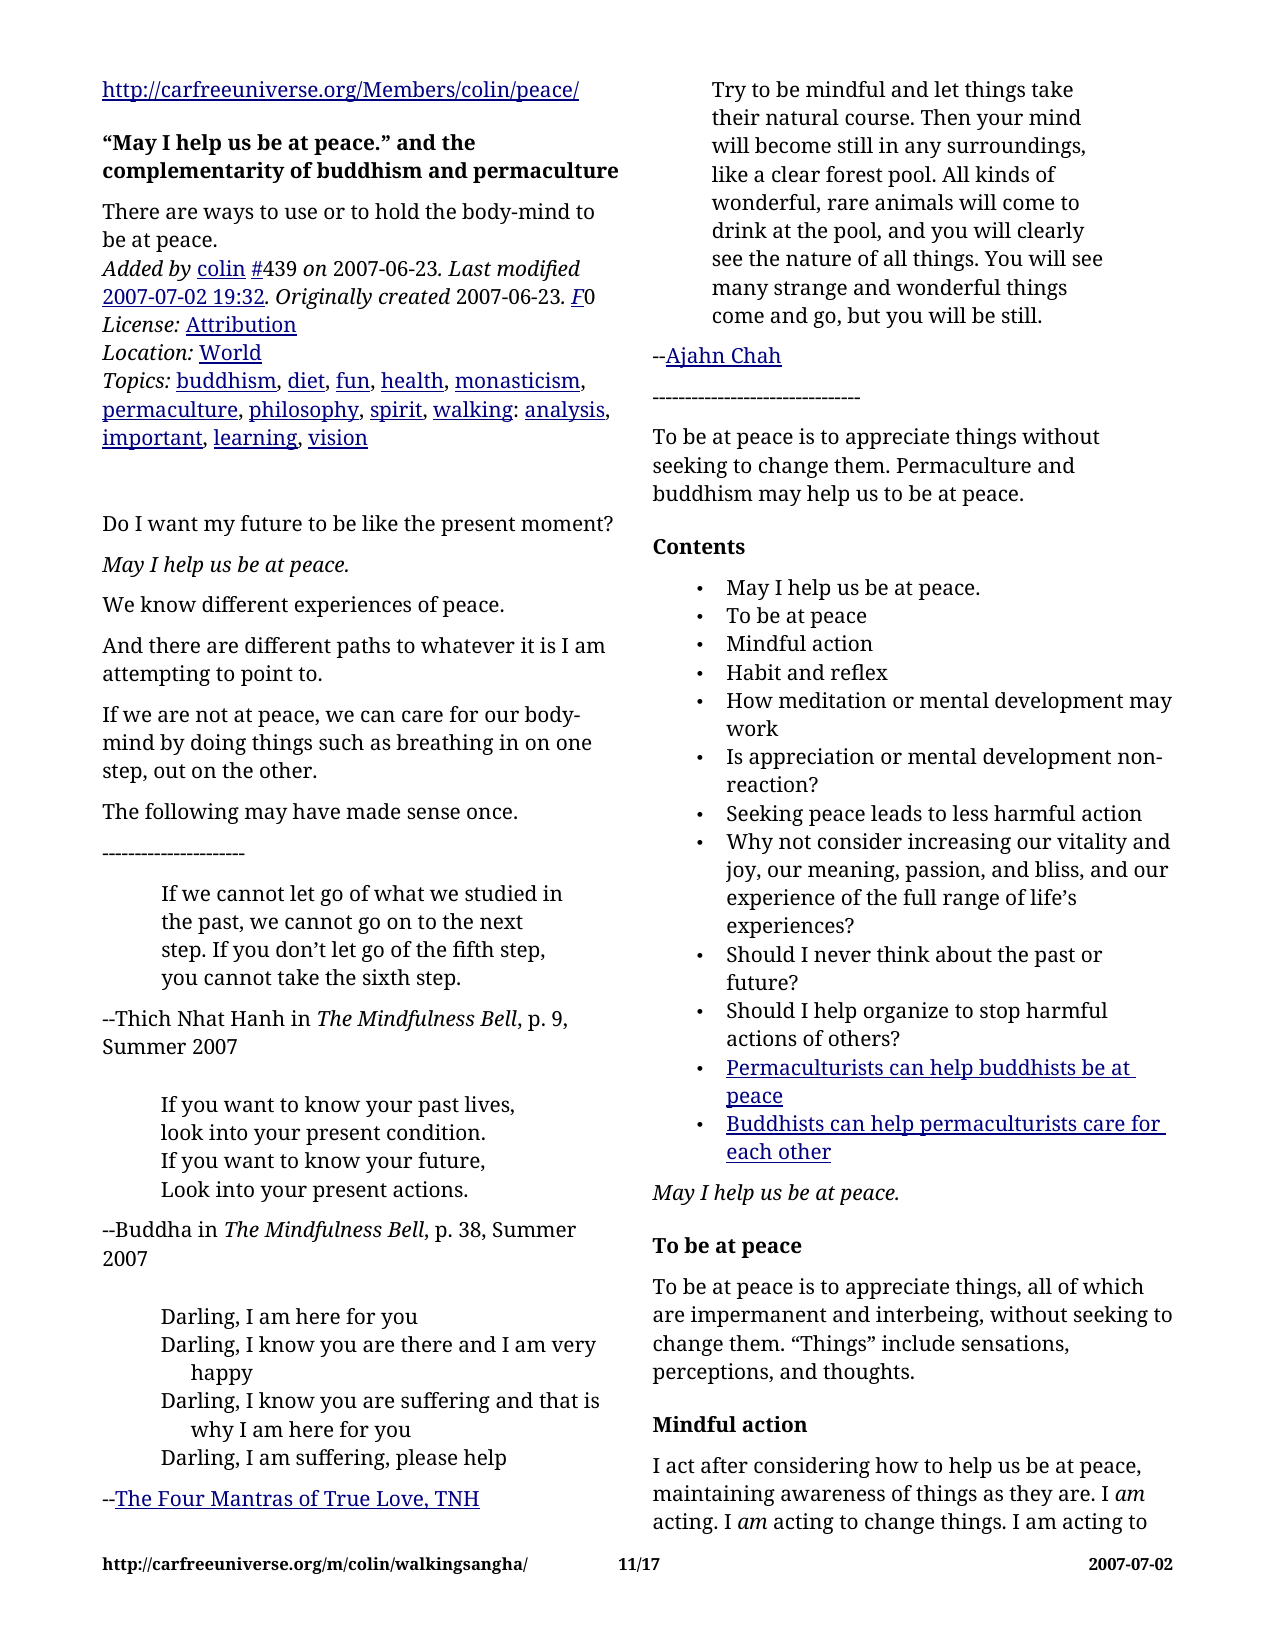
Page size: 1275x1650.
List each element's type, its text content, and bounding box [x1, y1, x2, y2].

text If you want to know your past lives, [161, 1090, 622, 1118]
list Mindful action [697, 629, 1173, 658]
text http://carfreeuniverse.org/Members/colin/peace/ [102, 75, 622, 103]
list Seeking peace leads to less harmful action [697, 799, 1173, 827]
list Is appreciation or mental development non-reaction? [697, 742, 1173, 799]
text --Thich Nhat Hanh in The Mindfulness Bell, p. 9, Summer 2007 [102, 1004, 622, 1060]
text The following may have made sense once. [102, 797, 622, 826]
subtitle Mindful action [652, 1410, 1173, 1438]
subtitle To be at peace [652, 1231, 1173, 1260]
text May I help us be at peace. [102, 550, 622, 578]
list Should I help organize to stop harmful actions of others? [697, 996, 1173, 1053]
text Darling, I am suffering, please help [161, 1443, 622, 1471]
text And there are different paths to whatever it is I am attempting to point to. [102, 631, 622, 688]
text May I help us be at peace. [652, 1178, 1173, 1206]
subtitle “May I help us be at peace.” and the complementarity of buddhism and permaculture [102, 128, 622, 185]
subtitle Contents [652, 532, 1173, 560]
text Darling, I am here for you [161, 1302, 622, 1330]
text We know different experiences of peace. [102, 590, 622, 619]
list Buddhists can help permaculturists care for each other [697, 1109, 1173, 1166]
list Why not consider increasing our vitality and joy, our meaning, passion, and bliss, and our experience of the full range of life’s experiences? [697, 827, 1173, 940]
text If we cannot let go of what we studied in the past, we cannot go on to the next step. If you don’t let go of the fifth step, you cannot take the sixth step. [161, 879, 563, 992]
text Darling, I know you are suffering and that is why I am here for you [161, 1387, 622, 1443]
text To be at peace is to appreciate things without seeking to change them. Permaculture and buddhism may help us to be at peace. [652, 422, 1173, 507]
text I act after considering how to help us be at peace, maintaining awareness of things as they are. I am acting. I am acting to change things. I am acting to [652, 1451, 1173, 1536]
text Added by colin #439 on 2007-06-23. Last modified 2007-07-02 19:32. Originally created 2007-06-23. F0 License: Attribution Location: World Topics: buddhism, diet, fun, health, monasticism, permaculture, philosophy, spirit, walking: analysis, important, learning, vision [102, 254, 622, 451]
list Should I never think about the past or future? [697, 940, 1173, 996]
text Do I want my future to be like the present moment? [102, 509, 622, 537]
text -------------------------------- [652, 382, 1173, 410]
text Darling, I know you are there and I am very happy [161, 1330, 622, 1387]
text Look into your present actions. [161, 1175, 622, 1203]
list How meditation or mental development may work [697, 686, 1173, 742]
text look into your present condition. [161, 1118, 622, 1147]
list Permaculturists can help buddhists be at peace [697, 1053, 1173, 1109]
text To be at peace is to appreciate things, all of which are impermanent and interbeing, without seeking to change them. “Things” include sensations, perceptions, and thoughts. [652, 1272, 1173, 1385]
list May I help us be at peace. [697, 573, 1173, 601]
text --Buddha in The Mindfulness Bell, p. 38, Summer 2007 [102, 1216, 622, 1272]
text Try to be mindful and let things take their natural course. Then your mind will become still in any surroundings, like a clear forest pool. All kinds of wonderful, rare animals will come to drink at the pool, and you will clearly see the nature of all things. You will see many strange and wonderful things come and go, but you will be still. [712, 75, 1114, 329]
text If you want to know your future, [161, 1147, 622, 1175]
list To be at peace [697, 601, 1173, 629]
text --The Four Mantras of True Love, TNH [102, 1484, 622, 1512]
text There are ways to use or to hold the body-mind to be at peace. [102, 197, 622, 254]
list Habit and reflex [697, 658, 1173, 686]
text If we are not at peace, we can care for our body-mind by doing things such as breathing in on one step, out on the other. [102, 700, 622, 785]
text --Ajahn Chah [652, 341, 1173, 369]
text ---------------------- [102, 838, 622, 866]
